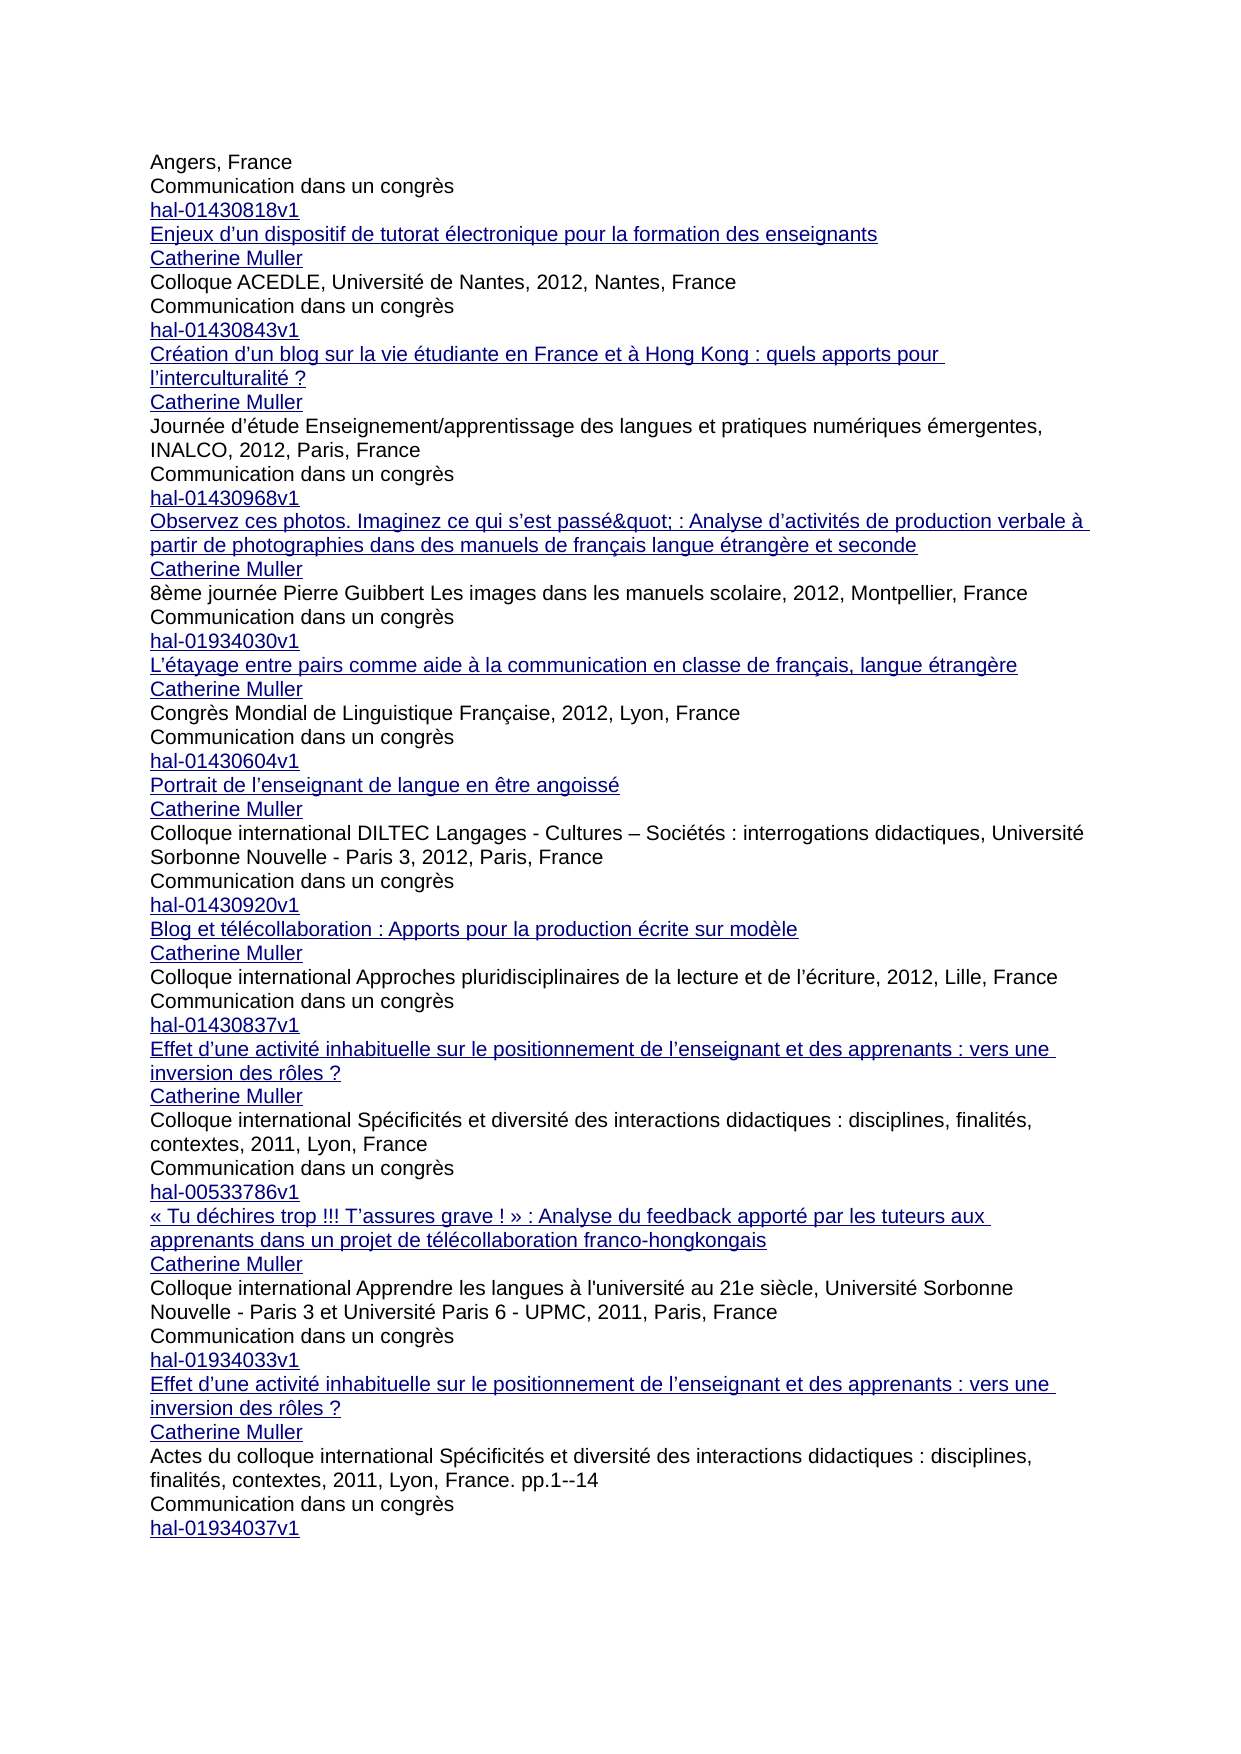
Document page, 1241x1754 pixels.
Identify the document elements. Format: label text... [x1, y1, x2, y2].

table_cell Effet d’une activité inhabituelle sur le positionnement de l’enseignant et des apprenants : vers une inversion des rôles ? Catherine Muller Colloque international Spécificités et diversité des interactions didactiques : disciplines, finalités, contextes, 2011, Lyon, France Communication dans un congrès hal-00533786v1 [150, 1036, 1090, 1204]
table_cell Blog et télécollaboration : Apports pour la production écrite sur modèle Catherine Muller Colloque international Approches pluridisciplinaires de la lecture et de l’écriture, 2012, Lille, France Communication dans un congrès hal-01430837v1 [150, 917, 1090, 1036]
table_cell « Tu déchires trop !!! T’assures grave ! » : Analyse du feedback apporté par les tuteurs aux apprenants dans un projet de télécollaboration franco-hongkongais Catherine Muller Colloque international Apprendre les langues à l'université au 21e siècle, Université Sorbonne Nouvelle - Paris 3 et Université Paris 6 - UPMC, 2011, Paris, France Communication dans un congrès hal-01934033v1 [150, 1204, 1090, 1372]
table_cell Effet d’une activité inhabituelle sur le positionnement de l’enseignant et des apprenants : vers une inversion des rôles ? Catherine Muller Actes du colloque international Spécificités et diversité des interactions didactiques : disciplines, finalités, contextes, 2011, Lyon, France. pp.1--14 Communication dans un congrès hal-01934037v1 [150, 1372, 1090, 1539]
table_cell Observez ces photos. Imaginez ce qui s’est passé&quot; : Analyse d’activités de production verbale à [150, 509, 1090, 530]
table_cell partir de photographies dans des manuels de français langue étrangère et seconde Catherine Muller 8ème journée Pierre Guibbert Les images dans les manuels scolaire, 2012, Montpellier, France Communication dans un congrès hal-01934030v1 [150, 531, 1090, 653]
table_cell Création d’un blog sur la vie étudiante en France et à Hong Kong : quels apports pour l’interculturalité ? Catherine Muller Journée d’étude Enseignement/apprentissage des langues et pratiques numériques émergentes, INALCO, 2012, Paris, France Communication dans un congrès hal-01430968v1 [150, 342, 1090, 509]
table_cell Enjeux d’un dispositif de tutorat électronique pour la formation des enseignants Catherine Muller Colloque ACEDLE, Université de Nantes, 2012, Nantes, France Communication dans un congrès hal-01430843v1 [150, 222, 1090, 342]
table_cell Portrait de l’enseignant de langue en être angoissé Catherine Muller Colloque international DILTEC Langages - Cultures – Sociétés : interrogations didactiques, Université Sorbonne Nouvelle - Paris 3, 2012, Paris, France Communication dans un congrès hal-01430920v1 [150, 773, 1090, 917]
table_cell L’étayage entre pairs comme aide à la communication en classe de français, langue étrangère Catherine Muller Congrès Mondial de Linguistique Française, 2012, Lyon, France Communication dans un congrès hal-01430604v1 [150, 653, 1090, 773]
table_cell Rôle de l’affectivité dans les parcours plurilingues de futurs enseignants de langue Catherine Muller Vers le plurilinguisme ? 20 ans après, Projet Pluri-L Universités de Nantes-Angers-Le Mans, 2012, Angers, France Communication dans un congrès hal-01430818v1 [150, 150, 1090, 222]
